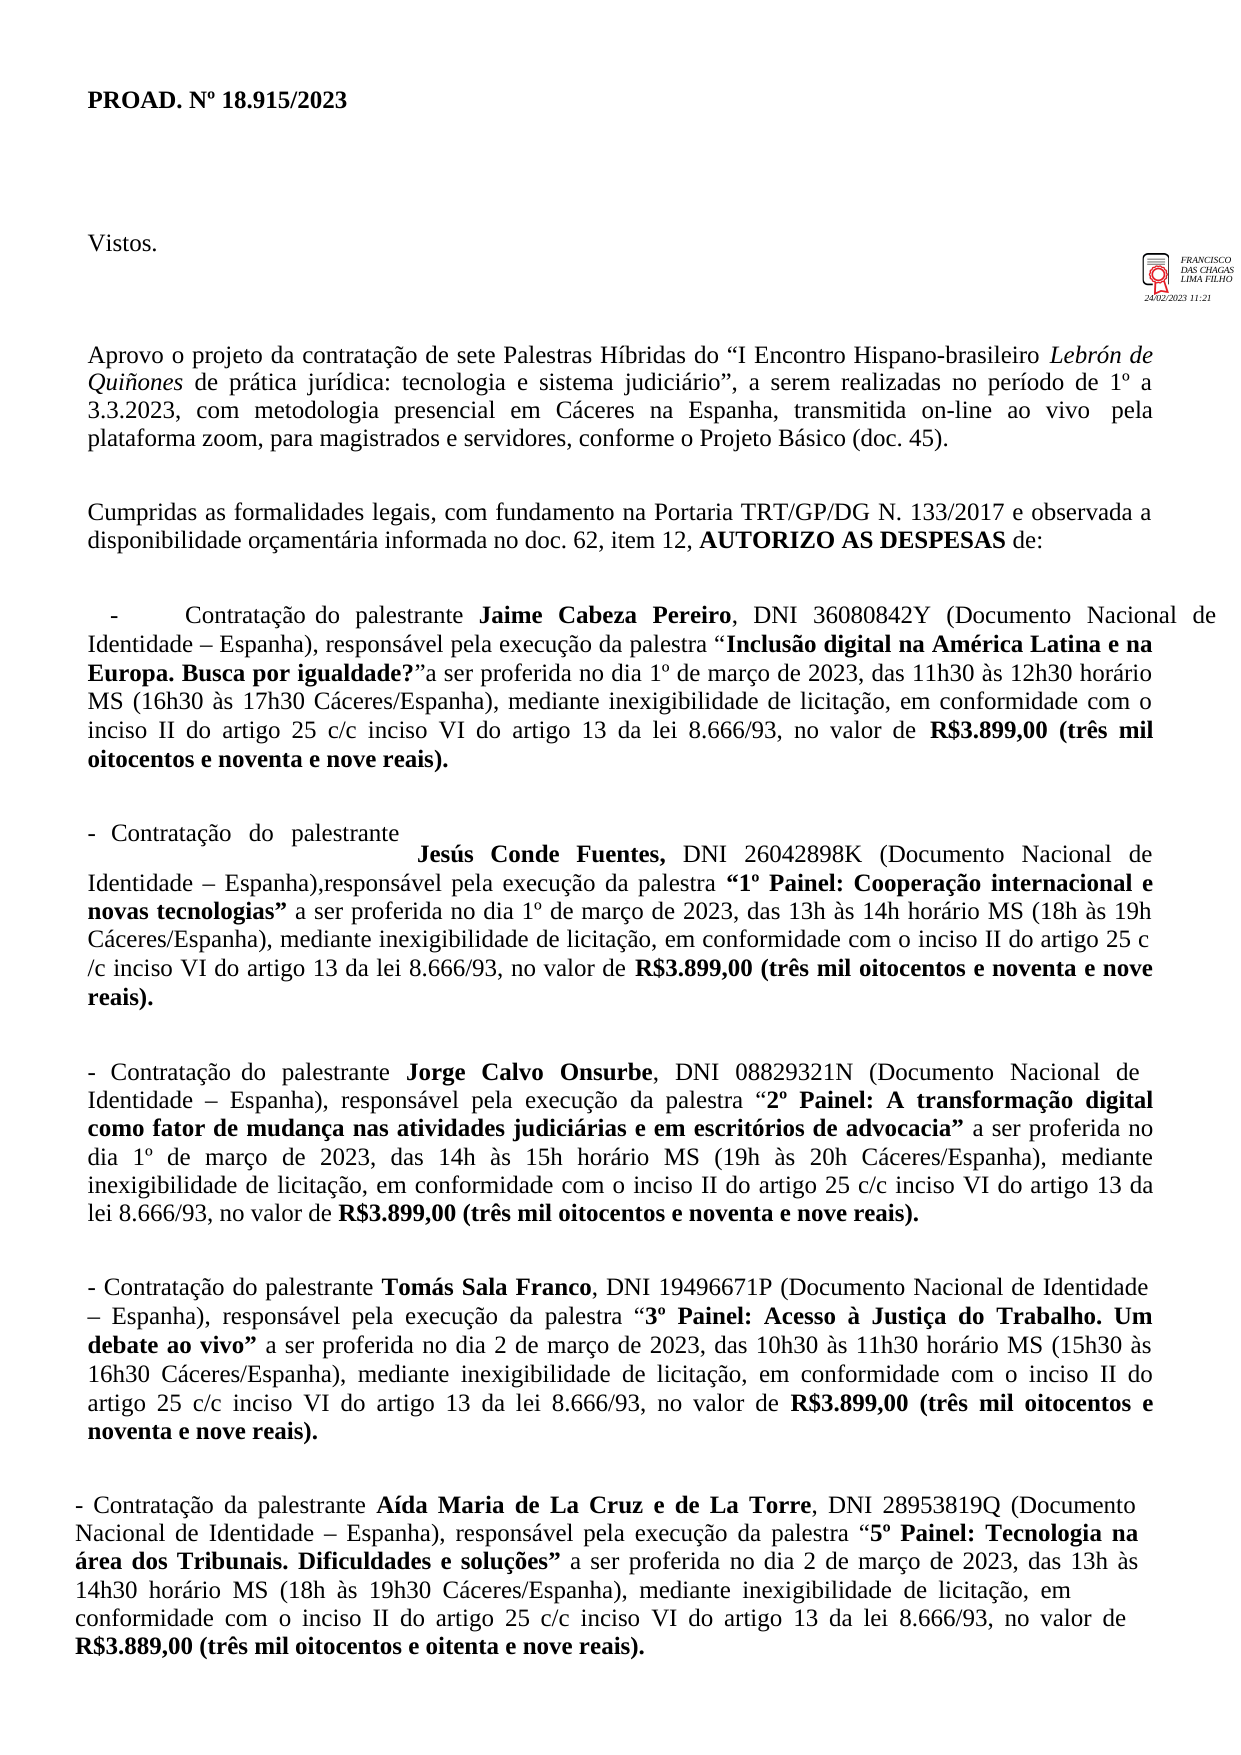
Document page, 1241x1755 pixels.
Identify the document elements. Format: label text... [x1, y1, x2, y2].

text Identidade – Espanha), responsável pela execução da palestra “Inclusão digital na América Latina e na Europa. Busca por igualdade?”a ser proferida no dia 1º de março de 2023, das 11h30 às 12h30 horário MS (16h30 às 17h30 Cáceres/Espanha), mediante inexigibilidade de licitação, em conformidade com o inciso II do artigo 25 c/c inciso VI do artigo 13 da lei 8.666/93, no valor de R$3.899,00 (três mil oitocentos e noventa e nove reais). [87, 629, 1153, 773]
subtitle Jesús Conde Fuentes, [417, 839, 668, 868]
text Identidade – Espanha),responsável pela execução da palestra “1º Painel: Cooperação internacional e novas tecnologias” a ser proferida no dia 1º de março de 2023, das 13h às 14h horário MS (18h às 19h Cáceres/Espanha), mediante inexigibilidade de licitação, em conformidade com o inciso II do artigo 25 c [87, 868, 1153, 953]
subtitle PROAD. Nº 18.915/2023 [87, 86, 1241, 114]
text 24/02/2023 11:21 [1144, 293, 1241, 303]
text FRANCISCO DAS CHAGAS LIMA FILHO [1181, 257, 1241, 284]
list Contratação do palestrante Tomás Sala Franco, DNI 19496671P (Documento Nacional de Identidade [87, 1272, 1241, 1301]
text Vistos. [87, 228, 162, 256]
list Contratação do palestrante Jaime Cabeza Pereiro, DNI 36080842Y (Documento Nacional de [110, 600, 1241, 629]
text – Espanha), responsável pela execução da palestra “3º Painel: Acesso à Justiça do Trabalho. Um debate ao vivo” a ser proferida no dia 2 de março de 2023, das 10h30 às 11h30 horário MS (15h30 às 16h30 Cáceres/Espanha), mediante inexigibilidade de licitação, em conformidade com o inciso II do artigo 25 c/c inciso VI do artigo 13 da lei 8.666/93, no valor de R$3.899,00 (três mil oitocentos e noventa e nove reais). [87, 1301, 1153, 1445]
text Identidade – Espanha), responsável pela execução da palestra “2º Painel: A transformação digital como fator de mudança nas atividades judiciárias e em escritórios de advocacia” a ser proferida no dia 1º de março de 2023, das 14h às 15h horário MS (19h às 20h Cáceres/Espanha), mediante inexigibilidade de licitação, em conformidade com o inciso II do artigo 25 c/c inciso VI do artigo 13 da lei 8.666/93, no valor de R$3.899,00 (três mil oitocentos e noventa e nove reais). [87, 1086, 1153, 1227]
text DNI 26042898K (Documento Nacional de [683, 839, 1241, 868]
text Cumpridas as formalidades legais, com fundamento na Portaria TRT/GP/DG N. 133/2017 e observada a disponibilidade orçamentária informada no doc. 62, item 12, AUTORIZO AS DESPESAS de: [87, 497, 1153, 554]
list Contratação do palestrante Jorge Calvo Onsurbe, DNI 08829321N (Documento Nacional de [87, 1057, 1241, 1085]
list Contratação do palestrante [87, 818, 402, 847]
text /c inciso VI do artigo 13 da lei 8.666/93, no valor de R$3.899,00 (três mil oitocentos e noventa e nove reais). [87, 953, 1153, 1011]
list Contratação da palestrante Aída Maria de La Cruz e de La Torre, DNI 28953819Q (Documento Nacional de Identidade – Espanha), responsável pela execução da palestra “5º Painel: Tecnologia na área dos Tribunais. Dificuldades e soluções” a ser proferida no dia 2 de março de 2023, das 13h às 14h30 horário MS (18h às 19h30 Cáceres/Espanha), mediante inexigibilidade de licitação, em conformidade com o inciso II do artigo 25 c/c inciso VI do artigo 13 da lei 8.666/93, no valor de R$3.889,00 (três mil oitocentos e oitenta e nove reais). [75, 1491, 1153, 1660]
text Aprovo o projeto da contratação de sete Palestras Híbridas do “I Encontro Hispano-brasileiro Lebrón de Quiñones de prática jurídica: tecnologia e sistema judiciário”, a serem realizadas no período de 1º a 3.3.2023, com metodologia presencial em Cáceres na Espanha, transmitida on-line ao vivo pela plataforma zoom, para magistrados e servidores, conforme o Projeto Básico (doc. 45). [87, 341, 1153, 451]
